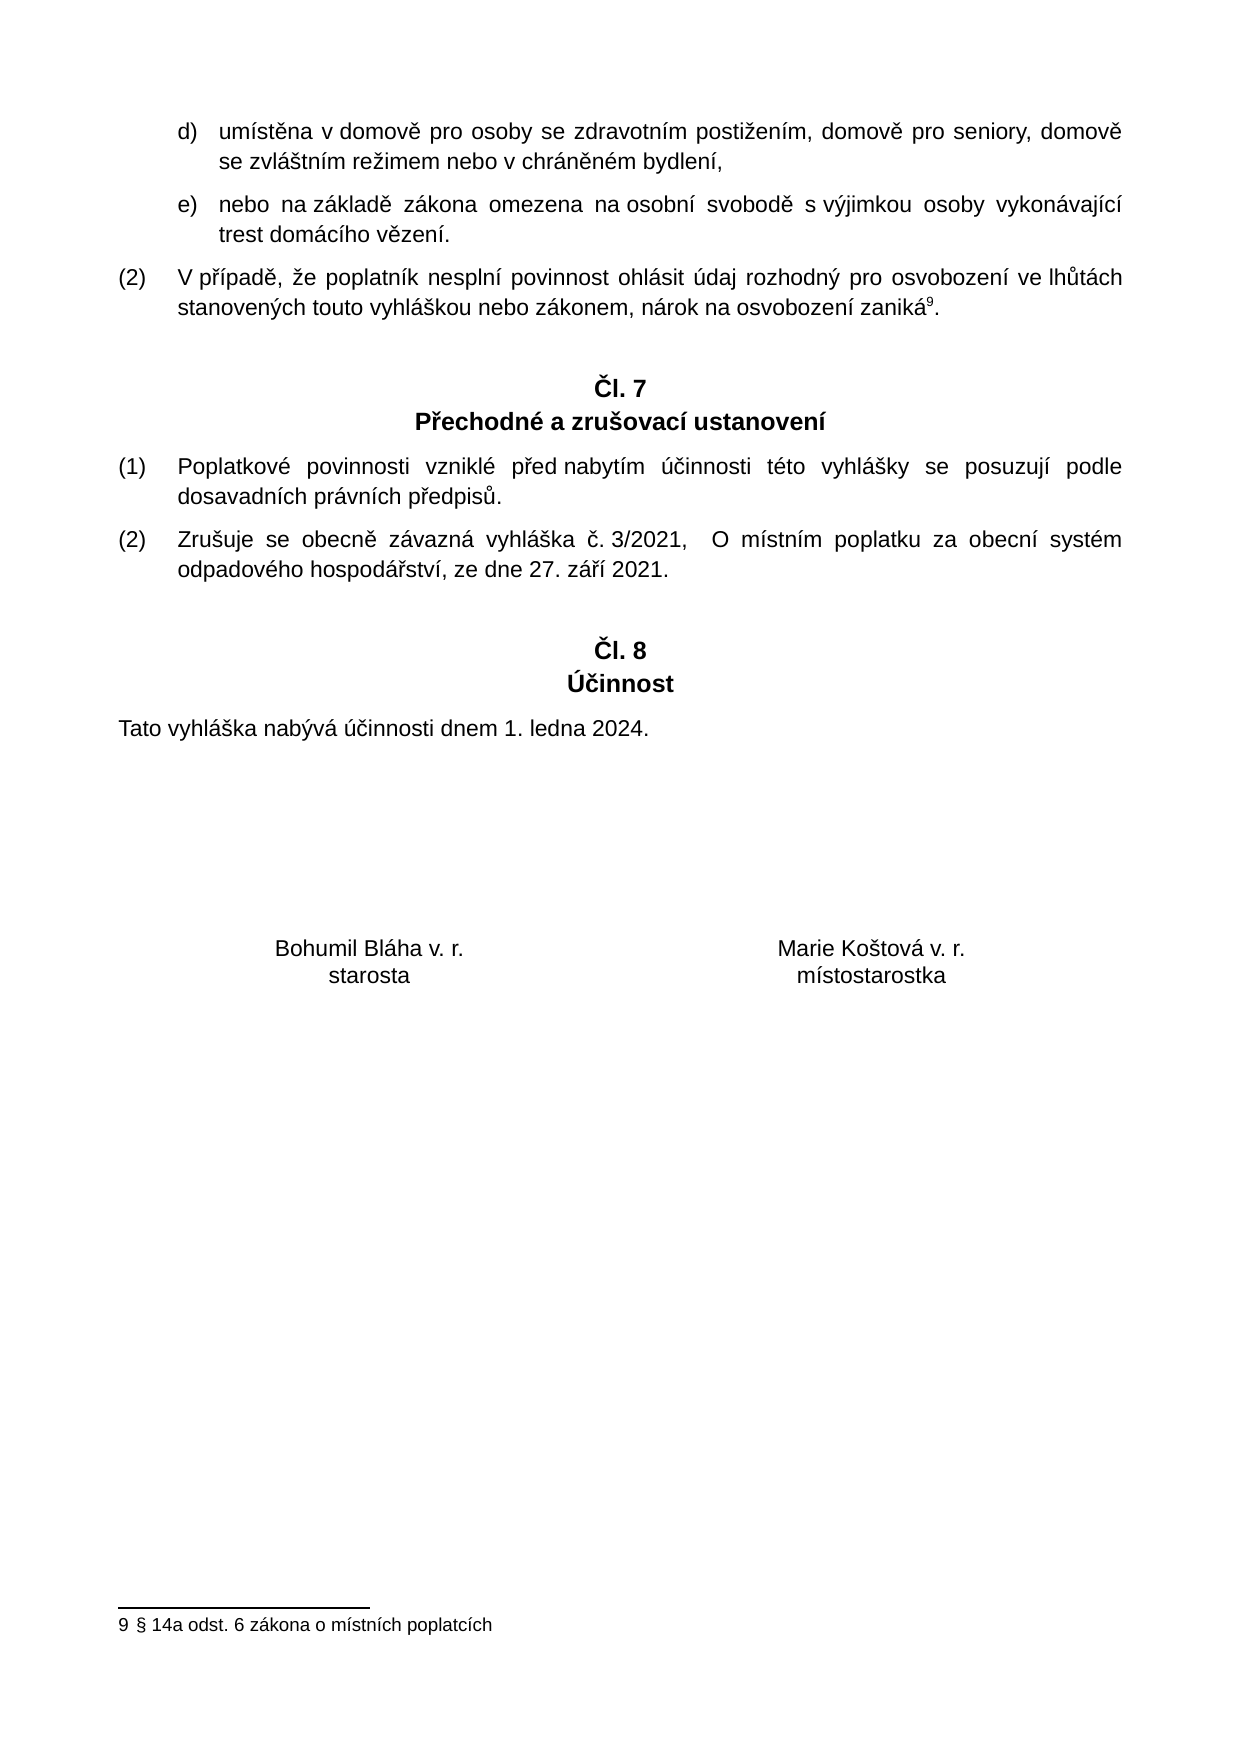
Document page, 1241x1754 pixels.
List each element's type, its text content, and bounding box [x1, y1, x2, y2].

list § 14a odst. 6 zákona o místních poplatcích [118, 1614, 1122, 1635]
list Poplatkové povinnosti vzniklé před nabytím účinnosti této vyhlášky se posuzují podle dosavadních právních předpisů. [118, 453, 1122, 509]
list V případě, že poplatník nesplní povinnost ohlásit údaj rozhodný pro osvobození ve lhůtách stanovených touto vyhláškou nebo zákonem, nárok na osvobození zaniká. [118, 264, 1122, 321]
list nebo na základě zákona omezena na osobní svobodě s výjimkou osoby vykonávající trest domácího vězení. [177, 191, 1122, 248]
subtitle Čl. 7 Přechodné a zrušovací ustanovení [118, 374, 1122, 436]
text Tato vyhláška nabývá účinnosti dnem 1. ledna 2024. [118, 715, 1122, 741]
table_header Marie Koštová v. r. místostarostka [620, 876, 1122, 994]
list Zrušuje se obecně závazná vyhláška č. 3/2021, O místním poplatku za obecní systém odpadového hospodářství, ze dne 27. září 2021. [118, 526, 1122, 582]
table_header Bohumil Bláha v. r. starosta [118, 876, 620, 994]
table_cell [118, 994, 620, 1112]
subtitle Čl. 8 Účinnost [118, 636, 1122, 698]
list umístěna v domově pro osoby se zdravotním postižením, domově pro seniory, domově se zvláštním režimem nebo v chráněném bydlení, [177, 118, 1122, 175]
table_cell [620, 994, 1122, 1112]
